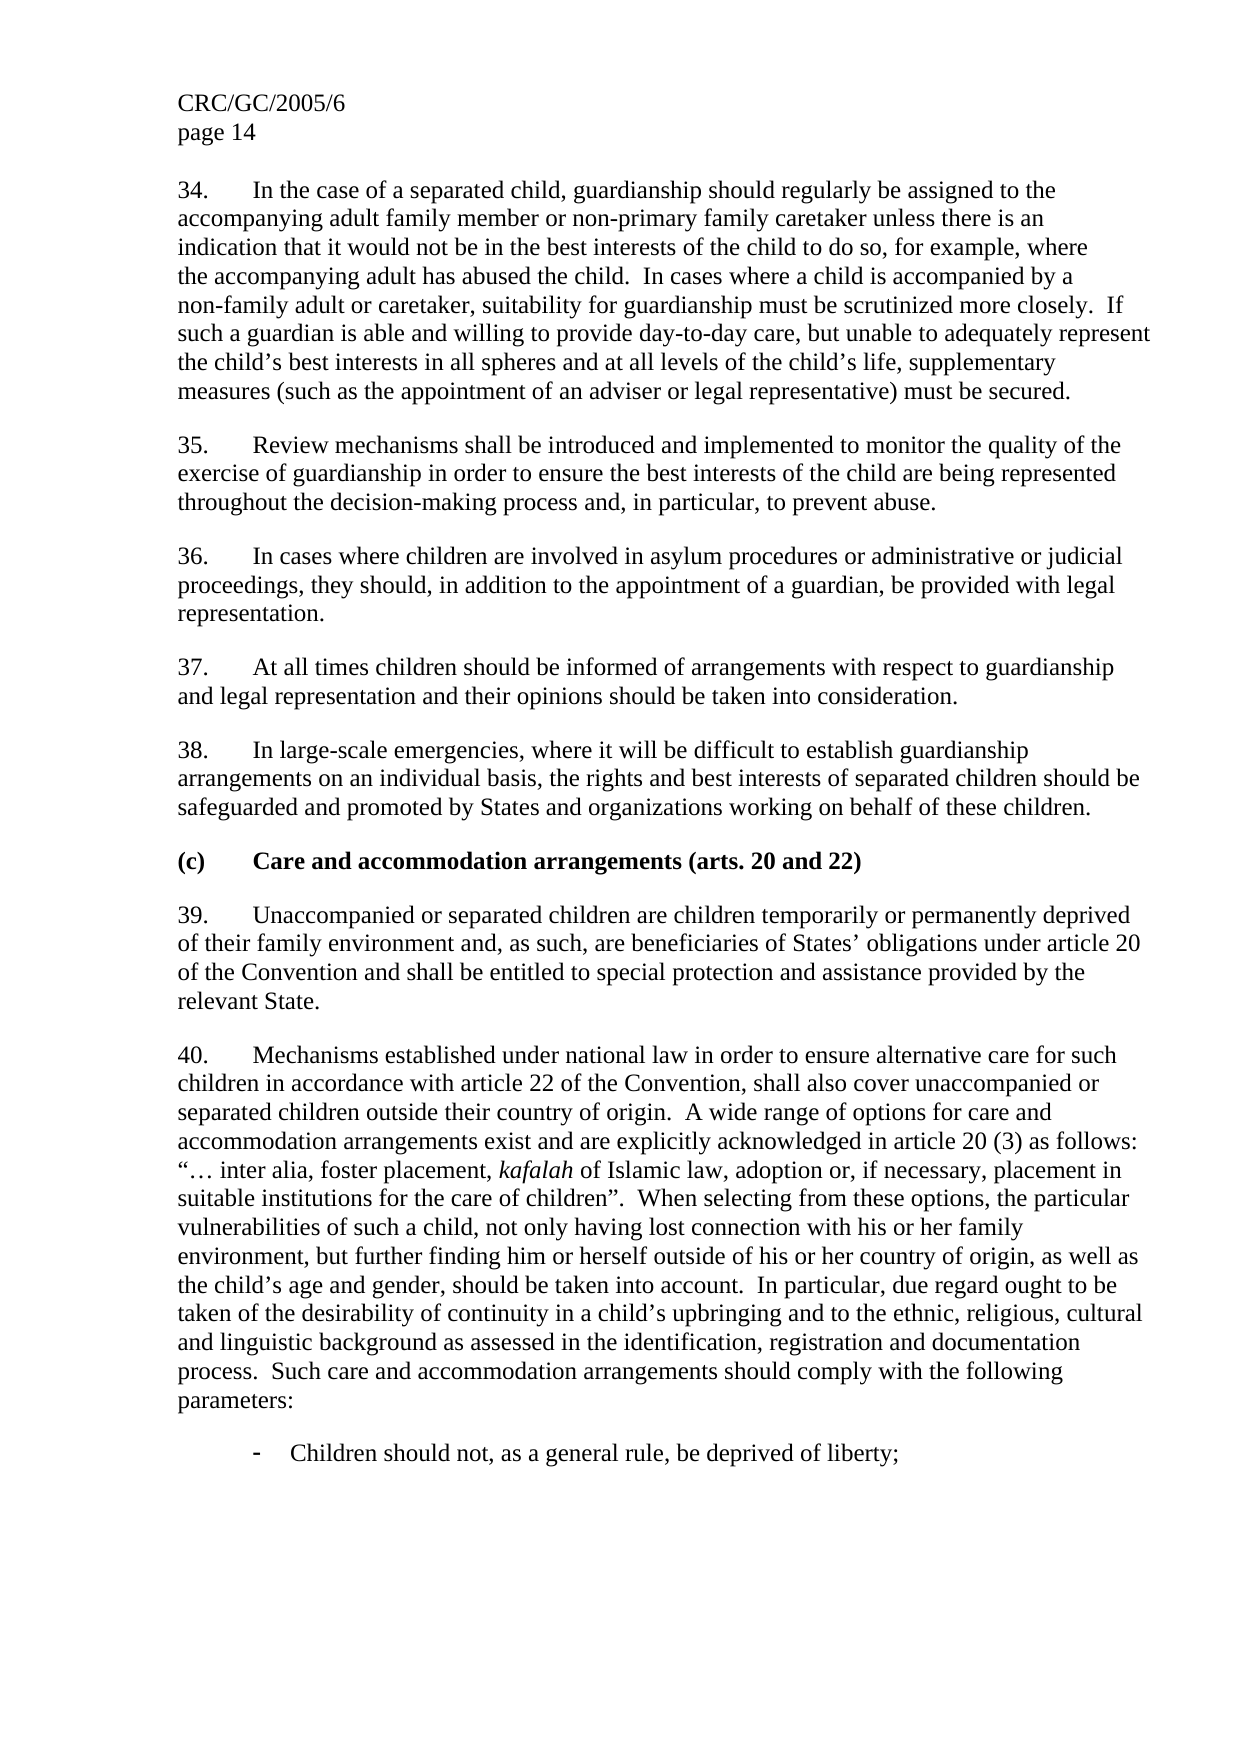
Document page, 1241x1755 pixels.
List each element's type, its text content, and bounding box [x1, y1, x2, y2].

text 35. Review mechanisms shall be introduced and implemented to monitor the quality of the exercise of guardianship in order to ensure the best interests of the child are being represented throughout the decision-making process and, in particular, to prevent abuse. [177, 430, 1152, 516]
text 38. In large-scale emergencies, where it will be difficult to establish guardianship arrangements on an individual basis, the rights and best interests of separated children should be safeguarded and promoted by States and organizations working on behalf of these children. [177, 735, 1152, 821]
text 39. Unaccompanied or separated children are children temporarily or permanently deprived of their family environment and, as such, are beneficiaries of States’ obligations under article 20 of the Convention and shall be entitled to special protection and assistance provided by the relevant State. [177, 900, 1152, 1015]
text 36. In cases where children are involved in asylum procedures or administrative or judicial proceedings, they should, in addition to the appointment of a guardian, be provided with legal representation. [177, 541, 1152, 627]
subtitle (c) Care and accommodation arrangements (arts. 20 and 22) [177, 846, 1152, 875]
text 40. Mechanisms established under national law in order to ensure alternative care for such children in accordance with article 22 of the Convention, shall also cover unaccompanied or separated children outside their country of origin. A wide range of options for care and accommodation arrangements exist and are explicitly acknowledged in article 20 (3) as follows: “… inter alia, foster placement, kafalah of Islamic law, adoption or, if necessary, placement in suitable institutions for the care of children”. When selecting from these options, the particular vulnerabilities of such a child, not only having lost connection with his or her family environment, but further finding him or herself outside of his or her country of origin, as well as the child’s age and gender, should be taken into account. In particular, due regard ought to be taken of the desirability of continuity in a child’s upbringing and to the ethnic, religious, cultural and linguistic background as assessed in the identification, registration and documentation process. Such care and accommodation arrangements should comply with the following parameters: [177, 1040, 1152, 1413]
list Children should not, as a general rule, be deprived of liberty; [252, 1438, 1152, 1467]
text 37. At all times children should be informed of arrangements with respect to guardianship and legal representation and their opinions should be taken into consideration. [177, 652, 1152, 710]
text 34. In the case of a separated child, guardianship should regularly be assigned to the accompanying adult family member or non-primary family caretaker unless there is an indication that it would not be in the best interests of the child to do so, for example, where the accompanying adult has abused the child. In cases where a child is accompanied by a non‑family adult or caretaker, suitability for guardianship must be scrutinized more closely. If such a guardian is able and willing to provide day-to-day care, but unable to adequately represent the child’s best interests in all spheres and at all levels of the child’s life, supplementary measures (such as the appointment of an adviser or legal representative) must be secured. [177, 175, 1152, 405]
